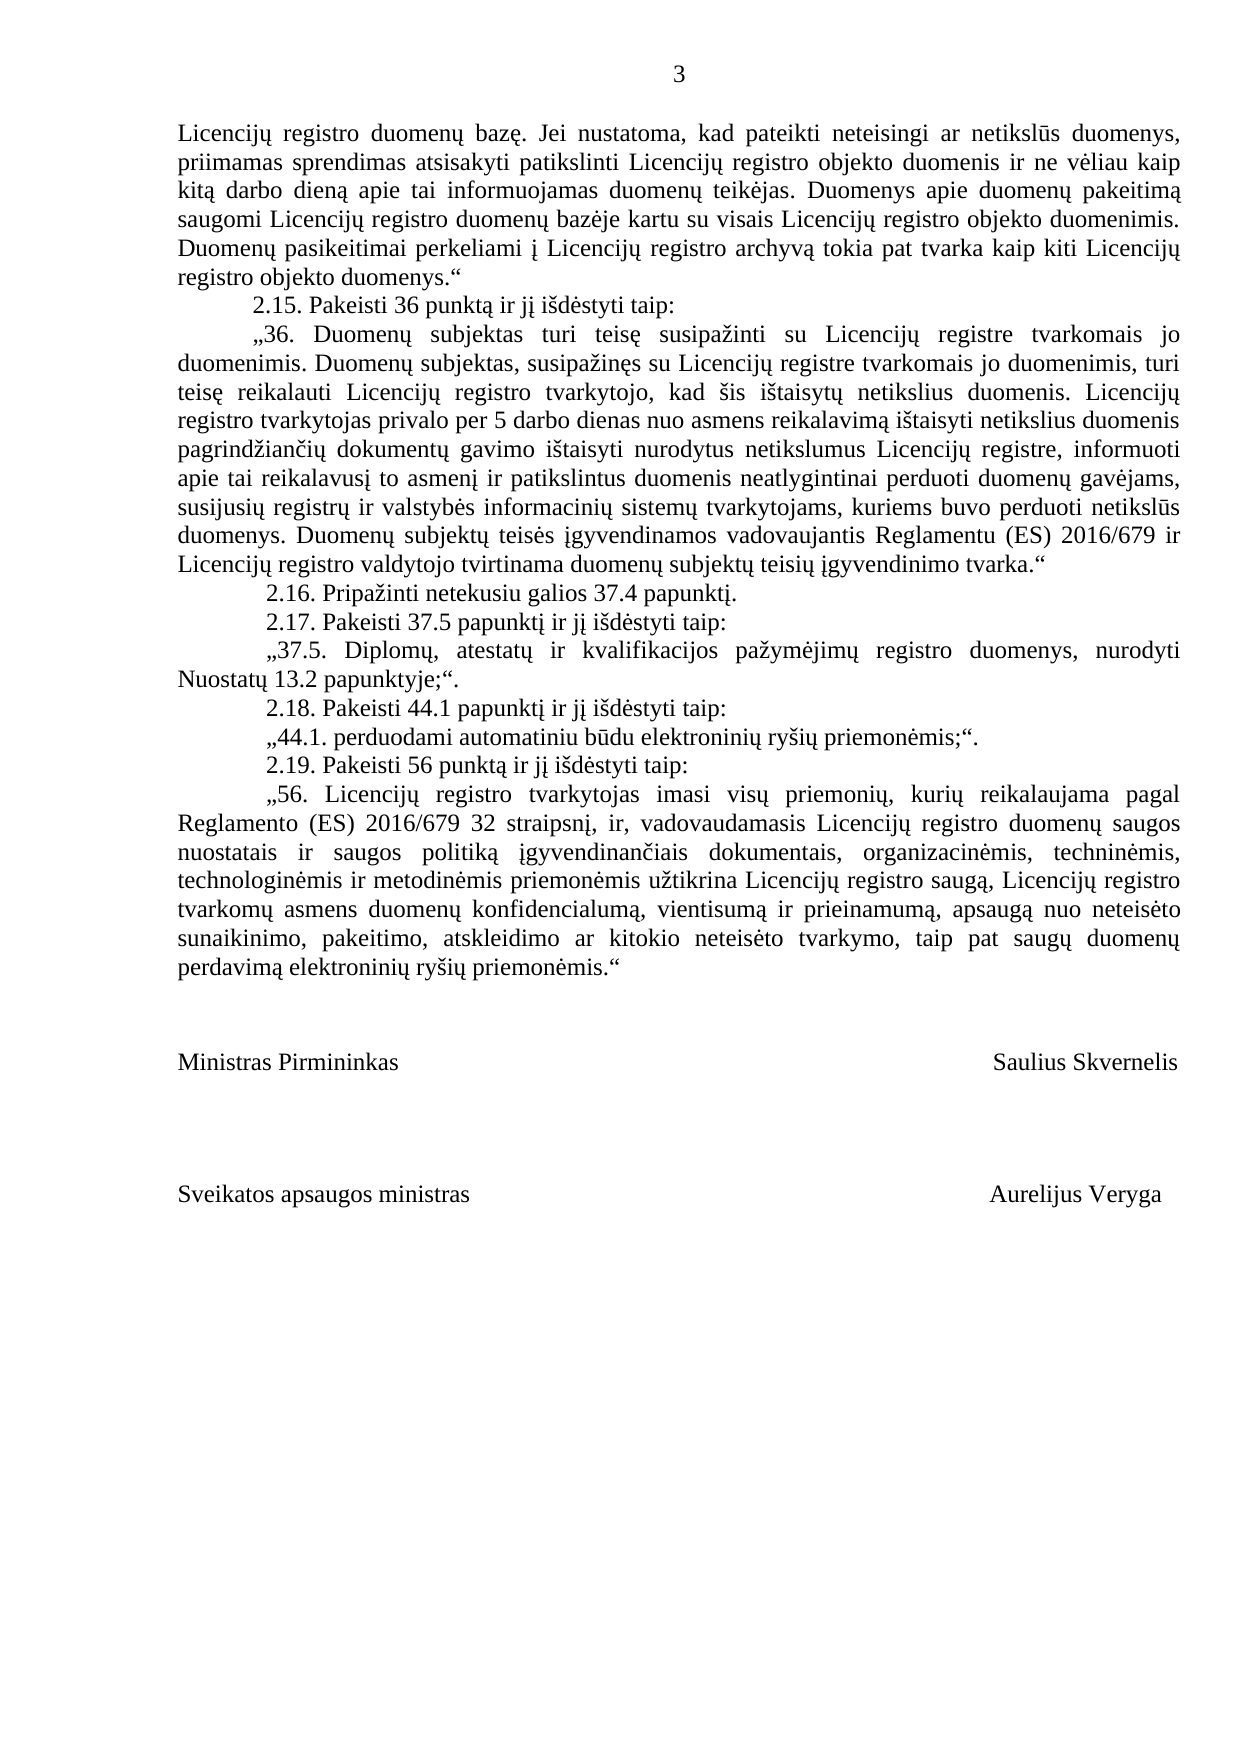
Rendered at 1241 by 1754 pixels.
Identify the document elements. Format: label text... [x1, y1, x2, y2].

text „44.1. perduodami automatiniu būdu elektroninių ryšių priemonėmis;“. [177, 722, 1181, 751]
text Licencijų registro duomenų bazę. Jei nustatoma, kad pateikti neteisingi ar netikslūs duomenys, priimamas sprendimas atsisakyti patikslinti Licencijų registro objekto duomenis ir ne vėliau kaip kitą darbo dieną apie tai informuojamas duomenų teikėjas. Duomenys apie duomenų pakeitimą saugomi Licencijų registro duomenų bazėje kartu su visais Licencijų registro objekto duomenimis. Duomenų pasikeitimai perkeliami į Licencijų registro archyvą tokia pat tvarka kaip kiti Licencijų registro objekto duomenys.“ [177, 118, 1181, 291]
text „36. Duomenų subjektas turi teisę susipažinti su Licencijų registre tvarkomais jo duomenimis. Duomenų subjektas, susipažinęs su Licencijų registre tvarkomais jo duomenimis, turi teisę reikalauti Licencijų registro tvarkytojo, kad šis ištaisytų netikslius duomenis. Licencijų registro tvarkytojas privalo per 5 darbo dienas nuo asmens reikalavimą ištaisyti netikslius duomenis pagrindžiančių dokumentų gavimo ištaisyti nurodytus netikslumus Licencijų registre, informuoti apie tai reikalavusį to asmenį ir patikslintus duomenis neatlygintinai perduoti duomenų gavėjams, susijusių registrų ir valstybės informacinių sistemų tvarkytojams, kuriems buvo perduoti netikslūs duomenys. Duomenų subjektų teisės įgyvendinamos vadovaujantis Reglamentu (ES) 2016/679 ir Licencijų registro valdytojo tvirtinama duomenų subjektų teisių įgyvendinimo tvarka.“ [177, 319, 1181, 578]
text 2.15. Pakeisti 36 punktą ir jį išdėstyti taip: [177, 291, 1181, 319]
text Ministras Pirmininkas Saulius Skvernelis [177, 1047, 1181, 1075]
text 2.18. Pakeisti 44.1 papunktį ir jį išdėstyti taip: [177, 693, 1181, 722]
text „56. Licencijų registro tvarkytojas imasi visų priemonių, kurių reikalaujama pagal Reglamento (ES) 2016/679 32 straipsnį, ir, vadovaudamasis Licencijų registro duomenų saugos nuostatais ir saugos politiką įgyvendinančiais dokumentais, organizacinėmis, techninėmis, technologinėmis ir metodinėmis priemonėmis užtikrina Licencijų registro saugą, Licencijų registro tvarkomų asmens duomenų konfidencialumą, vientisumą ir prieinamumą, apsaugą nuo neteisėto sunaikinimo, pakeitimo, atskleidimo ar kitokio neteisėto tvarkymo, taip pat saugų duomenų perdavimą elektroninių ryšių priemonėmis.“ [177, 779, 1181, 981]
text 2.17. Pakeisti 37.5 papunktį ir jį išdėstyti taip: [177, 607, 1181, 636]
text Sveikatos apsaugos ministras Aurelijus Veryga [177, 1179, 1181, 1207]
text „37.5. Diplomų, atestatų ir kvalifikacijos pažymėjimų registro duomenys, nurodyti Nuostatų 13.2 papunktyje;“. [177, 636, 1181, 693]
text 2.16. Pripažinti netekusiu galios 37.4 papunktį. [177, 578, 1181, 607]
text 2.19. Pakeisti 56 punktą ir jį išdėstyti taip: [177, 751, 1181, 779]
